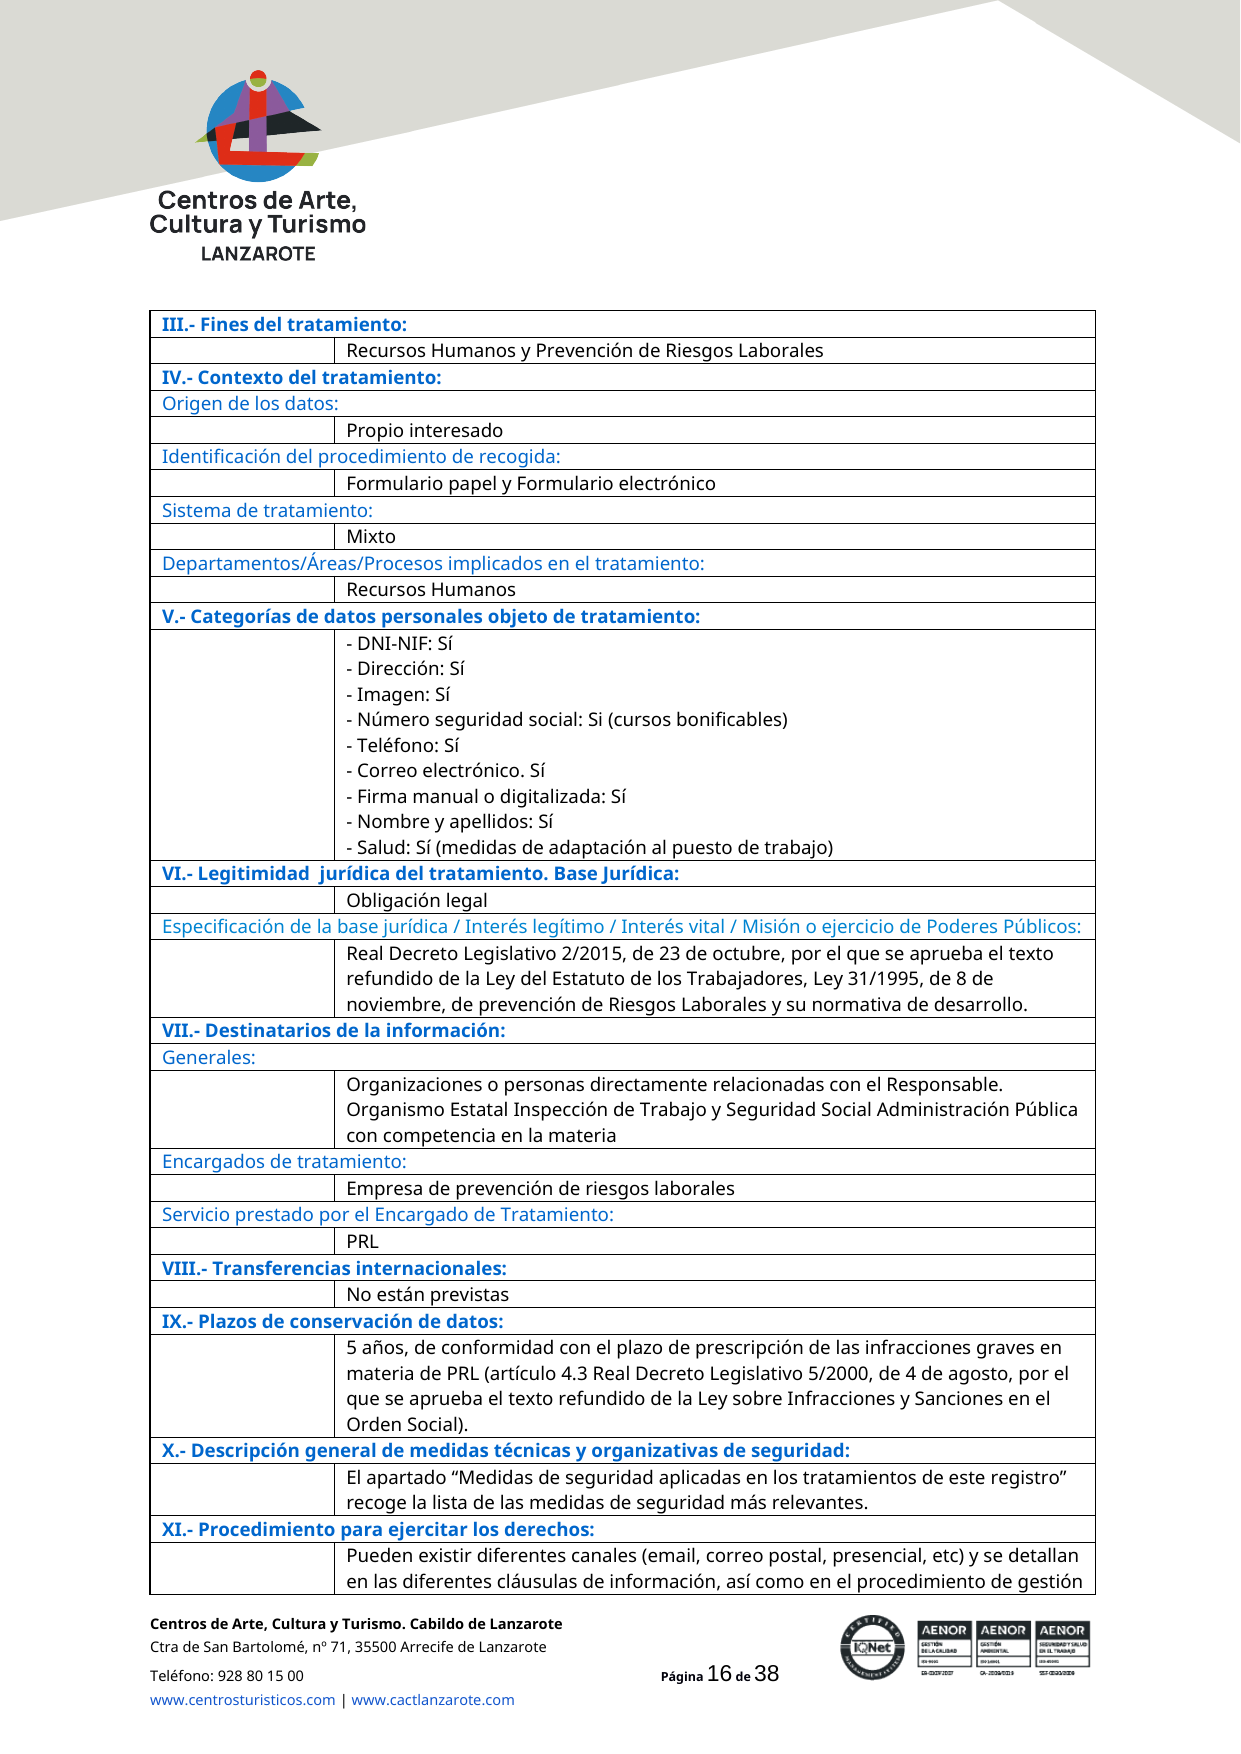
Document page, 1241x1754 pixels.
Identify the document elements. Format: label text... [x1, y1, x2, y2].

table_cell III.- Fines del tratamiento: [151, 311, 1095, 337]
table_cell VII.- Destinatarios de la información: [151, 1018, 1095, 1043]
table_cell Servicio prestado por el Encargado de Tratamiento: [151, 1202, 1095, 1227]
table_cell Generales: [151, 1044, 1095, 1070]
table_cell [151, 524, 334, 549]
table_cell VI.- Legitimidad jurídica del tratamiento. Base Jurídica: [151, 861, 1095, 886]
table_cell El apartado “Medidas de seguridad aplicadas en los tratamientos de este registro” recoge la lista de las medidas de seguridad más relevantes. [335, 1464, 1095, 1515]
table_cell [151, 1228, 334, 1254]
table_cell [151, 417, 334, 443]
table_cell Especificación de la base jurídica / Interés legítimo / Interés vital / Misión o ejercicio de Poderes Públicos: [151, 914, 1095, 939]
table_cell Encargados de tratamiento: [151, 1149, 1095, 1174]
table_cell VIII.- Transferencias internacionales: [151, 1255, 1095, 1280]
table_cell 5 años, de conformidad con el plazo de prescripción de las infracciones graves en materia de PRL (artículo 4.3 Real Decreto Legislativo 5/2000, de 4 de agosto, por el que se aprueba el texto refundido de la Ley sobre Infracciones y Sanciones en el Orden Social). [335, 1335, 1095, 1437]
picture [840, 1615, 1091, 1681]
table_cell X.- Descripción general de medidas técnicas y organizativas de seguridad: [151, 1438, 1095, 1463]
table_cell Obligación legal [335, 887, 1095, 913]
table_cell Organizaciones o personas directamente relacionadas con el Responsable. Organismo Estatal Inspección de Trabajo y Seguridad Social Administración Pública con competencia en la materia [335, 1071, 1095, 1147]
table_cell [151, 338, 334, 363]
table_cell [151, 630, 334, 859]
table_cell [151, 940, 334, 1017]
table_cell [151, 1464, 334, 1515]
table_cell IX.- Plazos de conservación de datos: [151, 1308, 1095, 1333]
table_cell Identificación del procedimiento de recogida: [151, 444, 1095, 469]
table_cell Departamentos/Áreas/Procesos implicados en el tratamiento: [151, 550, 1095, 576]
table_cell Origen de los datos: [151, 391, 1095, 416]
table_cell [151, 1543, 334, 1594]
table_cell Empresa de prevención de riesgos laborales [335, 1175, 1095, 1201]
picture [0, 0, 1241, 261]
table_cell [151, 1175, 334, 1201]
table_cell Real Decreto Legislativo 2/2015, de 23 de octubre, por el que se aprueba el texto refundido de la Ley del Estatuto de los Trabajadores, Ley 31/1995, de 8 de noviembre, de prevención de Riesgos Laborales y su normativa de desarrollo. [335, 940, 1095, 1017]
table_cell [151, 1281, 334, 1307]
table_cell Sistema de tratamiento: [151, 497, 1095, 522]
table_cell PRL [335, 1228, 1095, 1254]
table_cell Recursos Humanos [335, 577, 1095, 602]
table_cell [151, 470, 334, 496]
table_cell [151, 1071, 334, 1147]
table_cell [151, 887, 334, 913]
table_cell Recursos Humanos y Prevención de Riesgos Laborales [335, 338, 1095, 363]
table_cell Formulario papel y Formulario electrónico [335, 470, 1095, 496]
table_cell Propio interesado [335, 417, 1095, 443]
table_cell Mixto [335, 524, 1095, 549]
table_cell XI.- Procedimiento para ejercitar los derechos: [151, 1516, 1095, 1542]
table_cell No están previstas [335, 1281, 1095, 1307]
table_cell [151, 577, 334, 602]
table_cell IV.- Contexto del tratamiento: [151, 364, 1095, 390]
table_cell - DNI-NIF: Sí - Dirección: Sí - Imagen: Sí - Número seguridad social: Si (cursos bonificables) - Teléfono: Sí - Correo electrónico. Sí - Firma manual o digitalizada: Sí - Nombre y apellidos: Sí - Salud: Sí (medidas de adaptación al puesto de trabajo) [335, 630, 1095, 859]
table_cell [151, 1335, 334, 1437]
table_cell V.- Categorías de datos personales objeto de tratamiento: [151, 603, 1095, 629]
table_cell Pueden existir diferentes canales (email, correo postal, presencial, etc) y se detallan en las diferentes cláusulas de información, así como en el procedimiento de gestión [335, 1543, 1095, 1594]
